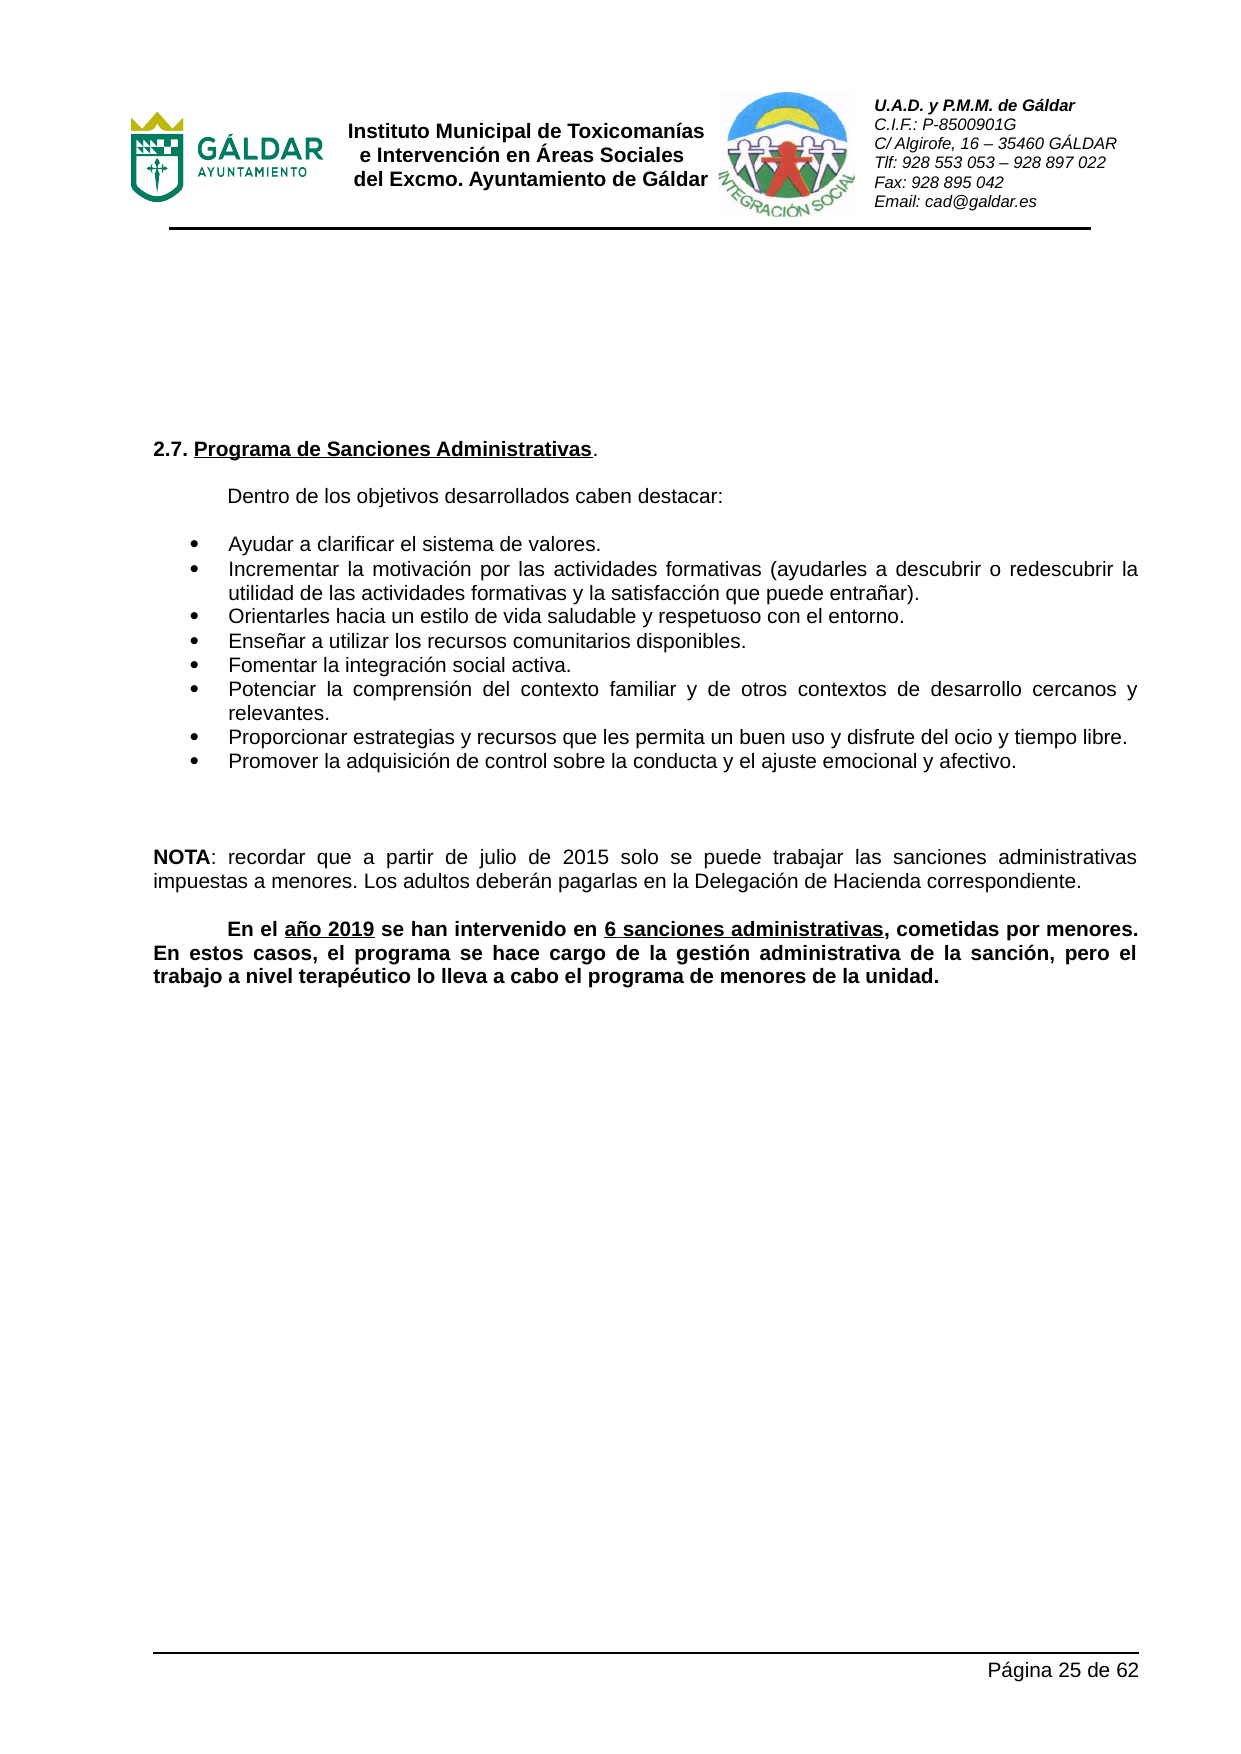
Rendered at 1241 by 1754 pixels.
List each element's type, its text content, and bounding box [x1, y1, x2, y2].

picture [111, 88, 340, 225]
list Promover la adquisición de control sobre la conducta y el ajuste emocional y afectivo. [191, 749, 1139, 773]
list Incrementar la motivación por las actividades formativas (ayudarles a descubrir o redescubrir la utilidad de las actividades formativas y la satisfacción que puede entrañar). [191, 556, 1139, 604]
picture [718, 92, 855, 217]
text Dentro de los objetivos desarrollados caben destacar: [153, 484, 1139, 508]
list Orientarles hacia un estilo de vida saludable y respetuoso con el entorno. [191, 604, 1139, 628]
list Potenciar la comprensión del contexto familiar y de otros contextos de desarrollo cercanos y relevantes. [191, 677, 1139, 724]
list Fomentar la integración social activa. [191, 652, 1139, 677]
text En el año 2019 se han intervenido en 6 sanciones administrativas, cometidas por menores. En estos casos, el programa se hace cargo de la gestión administrativa de la sanción, pero el trabajo a nivel terapéutico lo lleva a cabo el programa de menores de la unidad. [153, 916, 1139, 988]
list Proporcionar estrategias y recursos que les permita un buen uso y disfrute del ocio y tiempo libre. [191, 724, 1139, 749]
list Ayudar a clarificar el sistema de valores. [191, 532, 1139, 556]
text NOTA: recordar que a partir de julio de 2015 solo se puede trabajar las sanciones administrativas impuestas a menores. Los adultos deberán pagarlas en la Delegación de Hacienda correspondiente. [153, 844, 1139, 892]
list Enseñar a utilizar los recursos comunitarios disponibles. [191, 628, 1139, 652]
text 2.7. Programa de Sanciones Administrativas. [153, 436, 1139, 460]
